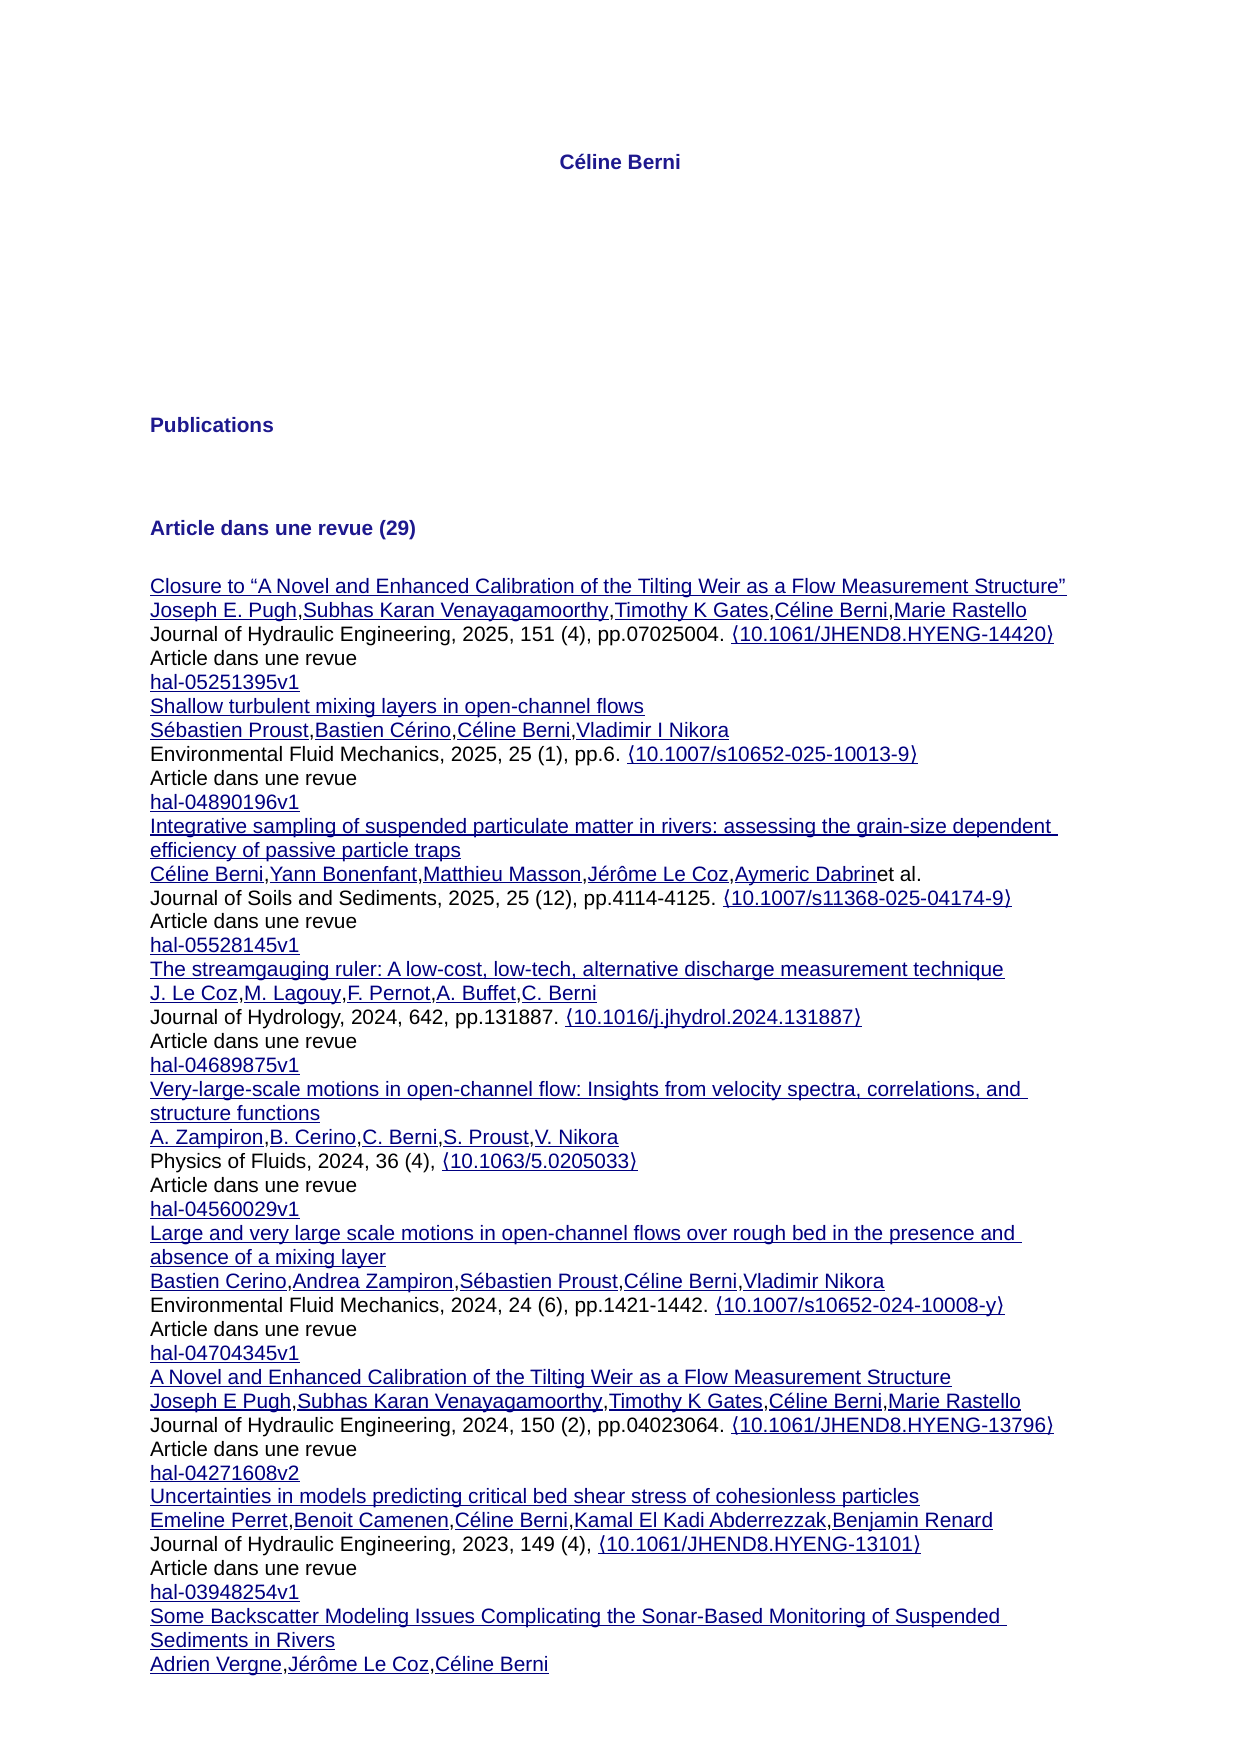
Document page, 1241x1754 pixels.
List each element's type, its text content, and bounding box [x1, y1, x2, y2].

table_cell Very-large-scale motions in open-channel flow: Insights from velocity spectra, correlations, and structure functions A. Zampiron,B. Cerino,C. Berni,S. Proust,V. Nikora Physics of Fluids, 2024, 36 (4), ⟨10.1063/5.0205033⟩ Article dans une revue hal-04560029v1 [150, 1077, 1090, 1221]
subtitle Article dans une revue (29) [150, 516, 1090, 539]
table_cell A Novel and Enhanced Calibration of the Tilting Weir as a Flow Measurement Structure Joseph E Pugh,Subhas Karan Venayagamoorthy,Timothy K Gates,Céline Berni,Marie Rastello Journal of Hydraulic Engineering, 2024, 150 (2), pp.04023064. ⟨10.1061/JHEND8.HYENG-13796⟩ Article dans une revue hal-04271608v2 [150, 1365, 1090, 1484]
subtitle Publications [150, 412, 1090, 436]
table_cell Integrative sampling of suspended particulate matter in rivers: assessing the grain-size dependent efficiency of passive particle traps Céline Berni,Yann Bonenfant,Matthieu Masson,Jérôme Le Coz,Aymeric Dabrinet al. Journal of Soils and Sediments, 2025, 25 (12), pp.4114-4125. ⟨10.1007/s11368-025-04174-9⟩ Article dans une revue hal-05528145v1 [150, 814, 1090, 957]
table_cell Shallow turbulent mixing layers in open-channel flows Sébastien Proust,Bastien Cérino,Céline Berni,Vladimir I Nikora Environmental Fluid Mechanics, 2025, 25 (1), pp.6. ⟨10.1007/s10652-025-10013-9⟩ Article dans une revue hal-04890196v1 [150, 694, 1090, 813]
table_header Closure to “A Novel and Enhanced Calibration of the Tilting Weir as a Flow Measurement Structure” Joseph E. Pugh,Subhas Karan Venayagamoorthy,Timothy K Gates,Céline Berni,Marie Rastello Journal of Hydraulic Engineering, 2025, 151 (4), pp.07025004. ⟨10.1061/JHEND8.HYENG-14420⟩ Article dans une revue hal-05251395v1 [150, 574, 1090, 694]
table_cell The streamgauging ruler: A low-cost, low-tech, alternative discharge measurement technique J. Le Coz,M. Lagouy,F. Pernot,A. Buffet,C. Berni Journal of Hydrology, 2024, 642, pp.131887. ⟨10.1016/j.jhydrol.2024.131887⟩ Article dans une revue hal-04689875v1 [150, 957, 1090, 1077]
table_cell Uncertainties in models predicting critical bed shear stress of cohesionless particles Emeline Perret,Benoit Camenen,Céline Berni,Kamal El Kadi Abderrezzak,Benjamin Renard Journal of Hydraulic Engineering, 2023, 149 (4), ⟨10.1061/JHEND8.HYENG-13101⟩ Article dans une revue hal-03948254v1 [150, 1484, 1090, 1604]
table_cell Some Backscatter Modeling Issues Complicating the Sonar‐Based Monitoring of Suspended Sediments in Rivers Adrien Vergne,Jérôme Le Coz,Céline Berni [150, 1604, 1090, 1676]
table_cell Large and very large scale motions in open-channel flows over rough bed in the presence and absence of a mixing layer Bastien Cerino,Andrea Zampiron,Sébastien Proust,Céline Berni,Vladimir Nikora Environmental Fluid Mechanics, 2024, 24 (6), pp.1421-1442. ⟨10.1007/s10652-024-10008-y⟩ Article dans une revue hal-04704345v1 [150, 1221, 1090, 1364]
subtitle Céline Berni [150, 150, 1090, 174]
